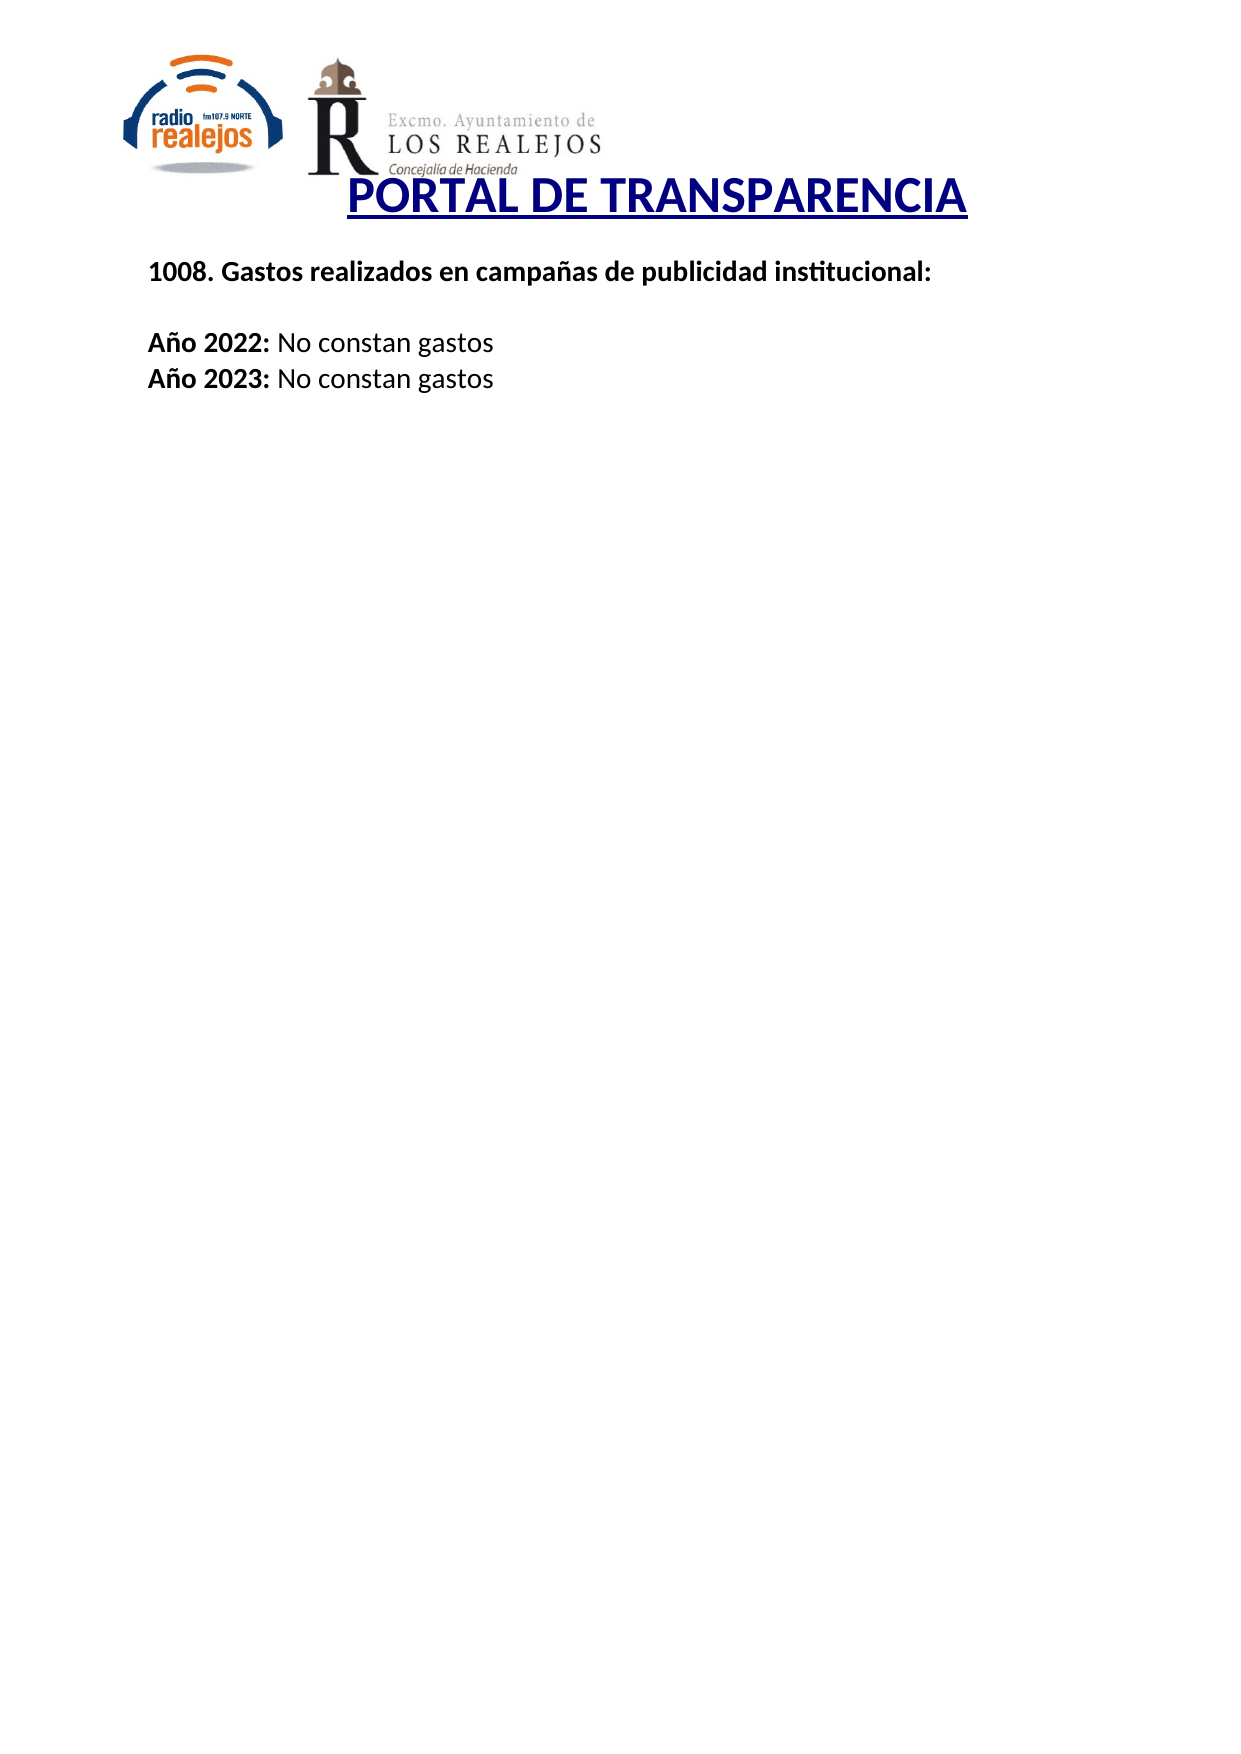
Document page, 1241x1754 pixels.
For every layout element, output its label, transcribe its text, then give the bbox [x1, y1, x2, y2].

text Año 2022: No constan gastos [148, 324, 1167, 360]
text 1008. Gastos realizados en campañas de publicidad institucional: [148, 253, 1167, 289]
text Año 2023: No constan gastos [148, 360, 1167, 396]
text PORTAL DE TRANSPARENCIA [148, 161, 1167, 225]
